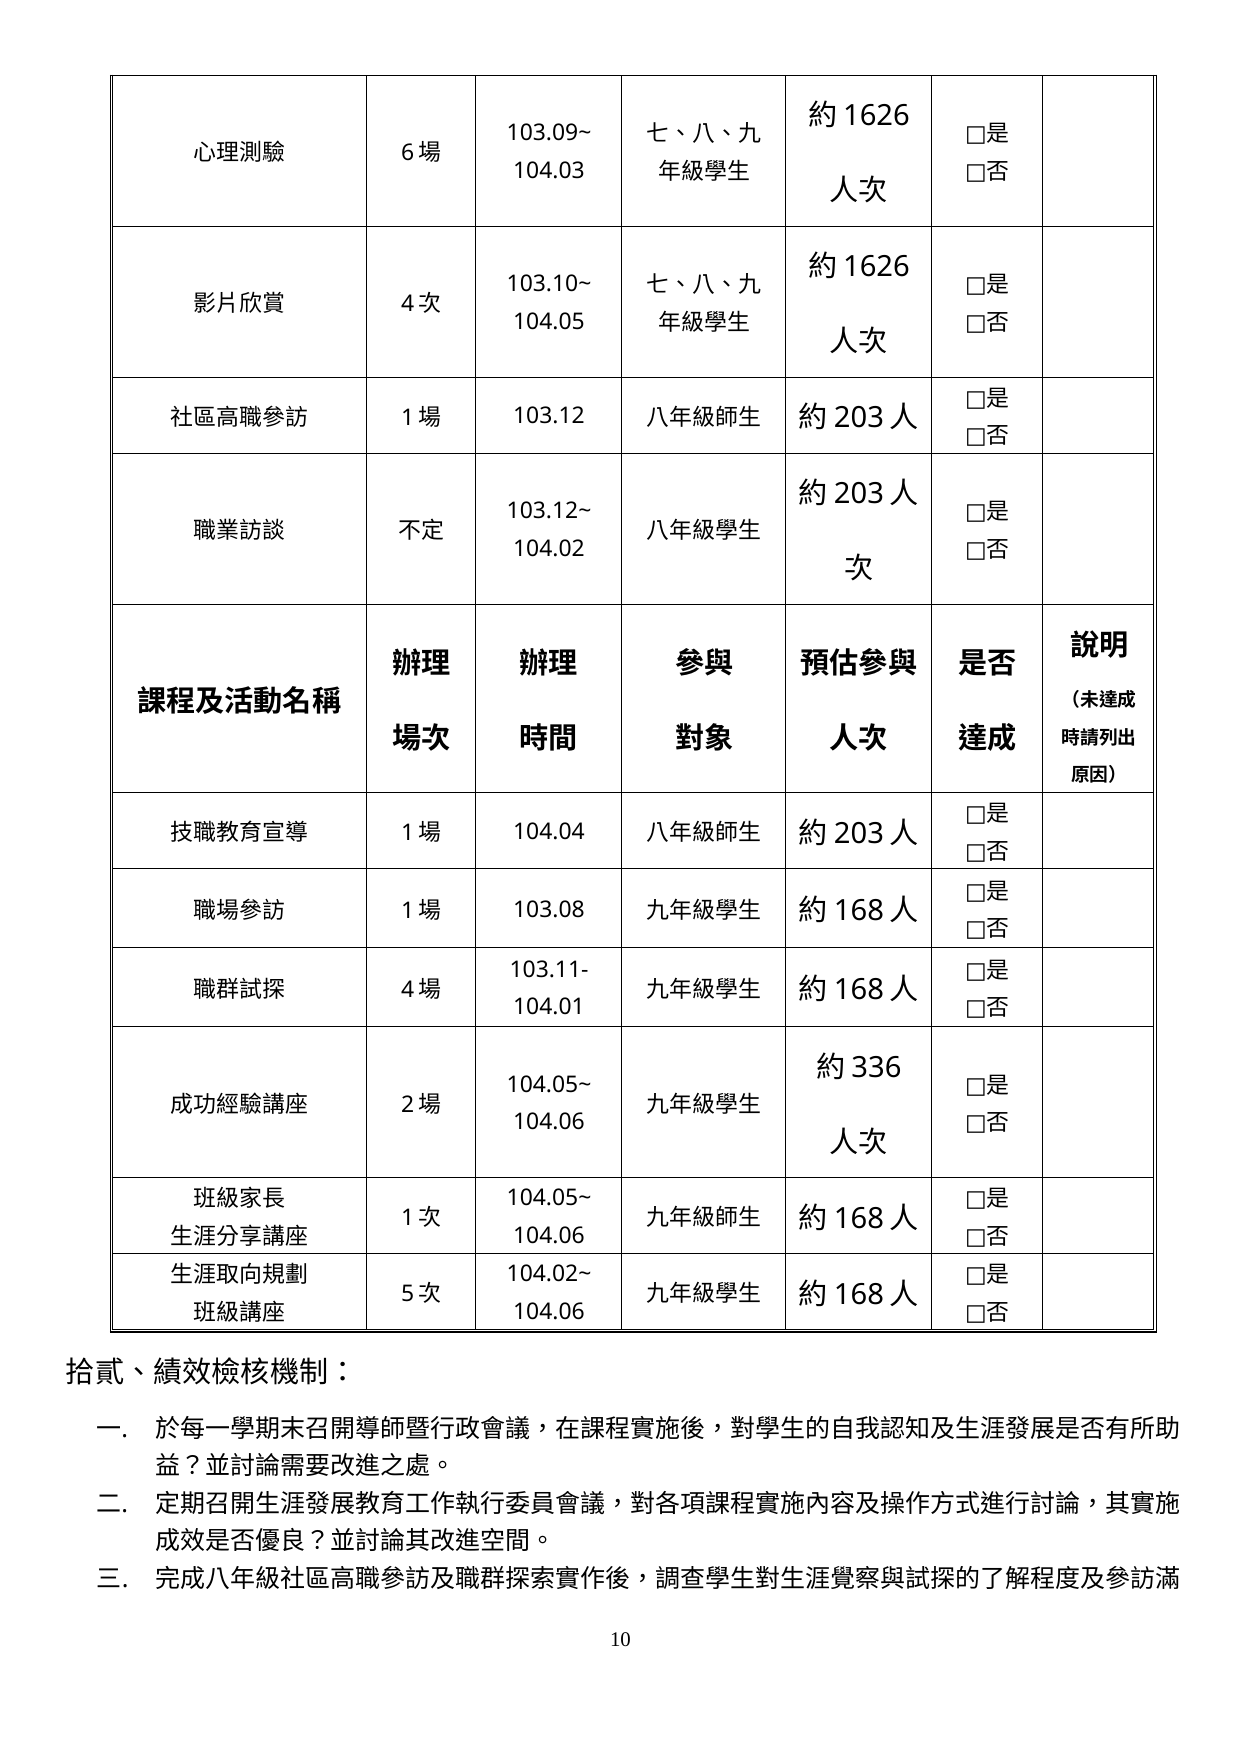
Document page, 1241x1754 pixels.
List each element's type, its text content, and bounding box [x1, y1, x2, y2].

table_cell 九年級學生 [622, 948, 785, 1026]
table_cell [1043, 869, 1153, 947]
table_cell [1043, 1178, 1153, 1253]
table_cell □是 □否 [932, 948, 1042, 1026]
table_cell [1043, 378, 1153, 453]
table_cell 104.05~ 104.06 [476, 1027, 621, 1177]
table_cell 辦理 場次 [367, 605, 475, 792]
table_cell 說明 （未達成時請列出原因） [1043, 605, 1153, 792]
table_cell □是 □否 [932, 793, 1042, 868]
text 拾貳、績效檢核機制： [59, 1332, 1181, 1407]
table_cell 職場參訪 [113, 869, 366, 947]
table_cell 103.10~ 104.05 [476, 227, 621, 377]
table_cell 九年級學生 [622, 869, 785, 947]
table_cell □是 □否 [932, 227, 1042, 377]
table_cell [1043, 454, 1153, 604]
table_cell 103.12~ 104.02 [476, 454, 621, 604]
table_cell 九年級學生 [622, 1254, 785, 1329]
list 於每一學期末召開導師暨行政會議，在課程實施後，對學生的自我認知及生涯發展是否有所助益？並討論需要改進之處。 [96, 1407, 1181, 1482]
list 完成八年級社區高職參訪及職群探索實作後，調查學生對生涯覺察與試探的了解程度及參訪滿 [97, 1557, 1181, 1595]
table_cell 103.09~ 104.03 [476, 76, 621, 226]
table_cell 生涯取向規劃 班級講座 [113, 1254, 366, 1329]
table_cell [1043, 76, 1153, 226]
table_cell [1043, 793, 1153, 868]
table_cell □是 □否 [932, 1178, 1042, 1253]
table_cell 不定 [367, 454, 475, 604]
table_cell 103.08 [476, 869, 621, 947]
table_cell 2場 [367, 1027, 475, 1177]
table_cell 影片欣賞 [113, 227, 366, 377]
table_cell 七、八、九 年級學生 [622, 76, 785, 226]
table_cell □是 □否 [932, 1027, 1042, 1177]
table_cell 6場 [367, 76, 475, 226]
table_cell □是 □否 [932, 1254, 1042, 1329]
table_cell 約203人次 [786, 454, 931, 604]
table_cell 七、八、九 年級學生 [622, 227, 785, 377]
table_cell 約203人 [786, 378, 931, 453]
table_cell 社區高職參訪 [113, 378, 366, 453]
table_cell 5次 [367, 1254, 475, 1329]
table_cell [1043, 1027, 1153, 1177]
table_cell 104.02~ 104.06 [476, 1254, 621, 1329]
table_cell 是否 達成 [932, 605, 1042, 792]
table_cell [1043, 227, 1153, 377]
table_cell 1次 [367, 1178, 475, 1253]
table_cell 成功經驗講座 [113, 1027, 366, 1177]
table_cell 約203人 [786, 793, 931, 868]
table_cell 4場 [367, 948, 475, 1026]
table_cell 約168人 [786, 869, 931, 947]
table_cell 技職教育宣導 [113, 793, 366, 868]
table_cell 預估參與人次 [786, 605, 931, 792]
table_cell 104.05~ 104.06 [476, 1178, 621, 1253]
table_cell 班級家長 生涯分享講座 [113, 1178, 366, 1253]
table_cell □是 □否 [932, 378, 1042, 453]
table_cell 約168人 [786, 1254, 931, 1329]
table_cell □是 □否 [932, 76, 1042, 226]
table_cell 1場 [367, 869, 475, 947]
table_cell □是 □否 [932, 869, 1042, 947]
table_cell 辦理 時間 [476, 605, 621, 792]
table_cell 八年級學生 [622, 454, 785, 604]
table_cell 約168人 [786, 1178, 931, 1253]
table_cell [1043, 948, 1153, 1026]
table_cell 參與 對象 [622, 605, 785, 792]
table_cell 1場 [367, 378, 475, 453]
table_cell 九年級師生 [622, 1178, 785, 1253]
table_cell 心理測驗 [113, 76, 366, 226]
table_cell 九年級學生 [622, 1027, 785, 1177]
table_cell 約168人 [786, 948, 931, 1026]
list 定期召開生涯發展教育工作執行委員會議，對各項課程實施內容及操作方式進行討論，其實施成效是否優良？並討論其改進空間。 [96, 1482, 1181, 1557]
table_cell 4次 [367, 227, 475, 377]
table_cell 約1626 人次 [786, 76, 931, 226]
table_cell 104.04 [476, 793, 621, 868]
table_cell □是 □否 [932, 454, 1042, 604]
table_cell 103.11- 104.01 [476, 948, 621, 1026]
table_cell 1場 [367, 793, 475, 868]
table_cell 課程及活動名稱 [113, 605, 366, 792]
table_cell 八年級師生 [622, 378, 785, 453]
table_cell 約336 人次 [786, 1027, 931, 1177]
table_cell 約1626 人次 [786, 227, 931, 377]
table_cell [1043, 1254, 1153, 1329]
table_cell 職業訪談 [113, 454, 366, 604]
table_cell 職群試探 [113, 948, 366, 1026]
table_cell 103.12 [476, 378, 621, 453]
table_cell 八年級師生 [622, 793, 785, 868]
